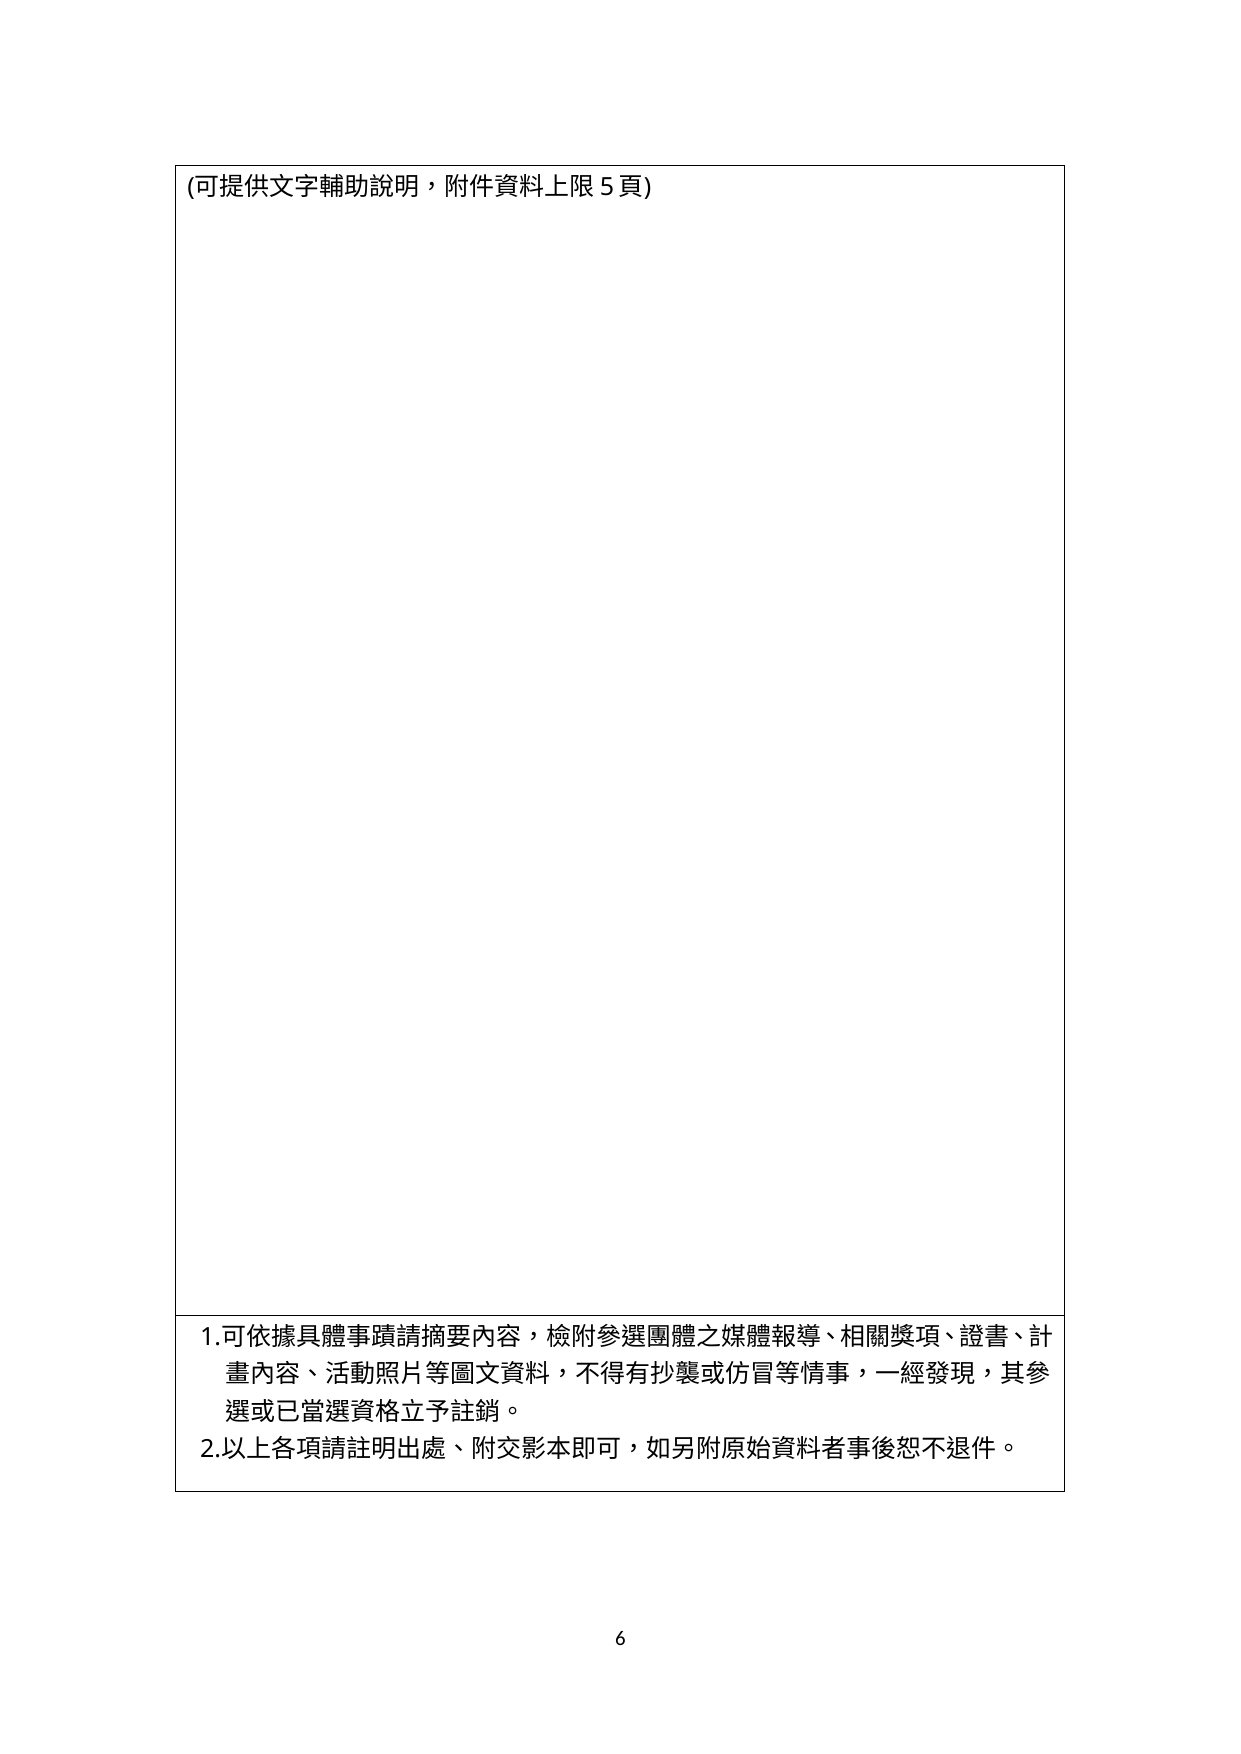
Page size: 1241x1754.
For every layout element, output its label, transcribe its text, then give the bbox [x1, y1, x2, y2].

table_header (可提供文字輔助說明，附件資料上限5頁) [176, 166, 1064, 1315]
table_cell 1.可依據具體事蹟請摘要內容，檢附參選團體之媒體報導、相關獎項、證書、計畫內容、活動照片等圖文資料，不得有抄襲或仿冒等情事，一經發現，其參選或已當選資格立予註銷。 2.以上各項請註明出處、附交影本即可，如另附原始資料者事後恕不退件。 [176, 1316, 1064, 1491]
